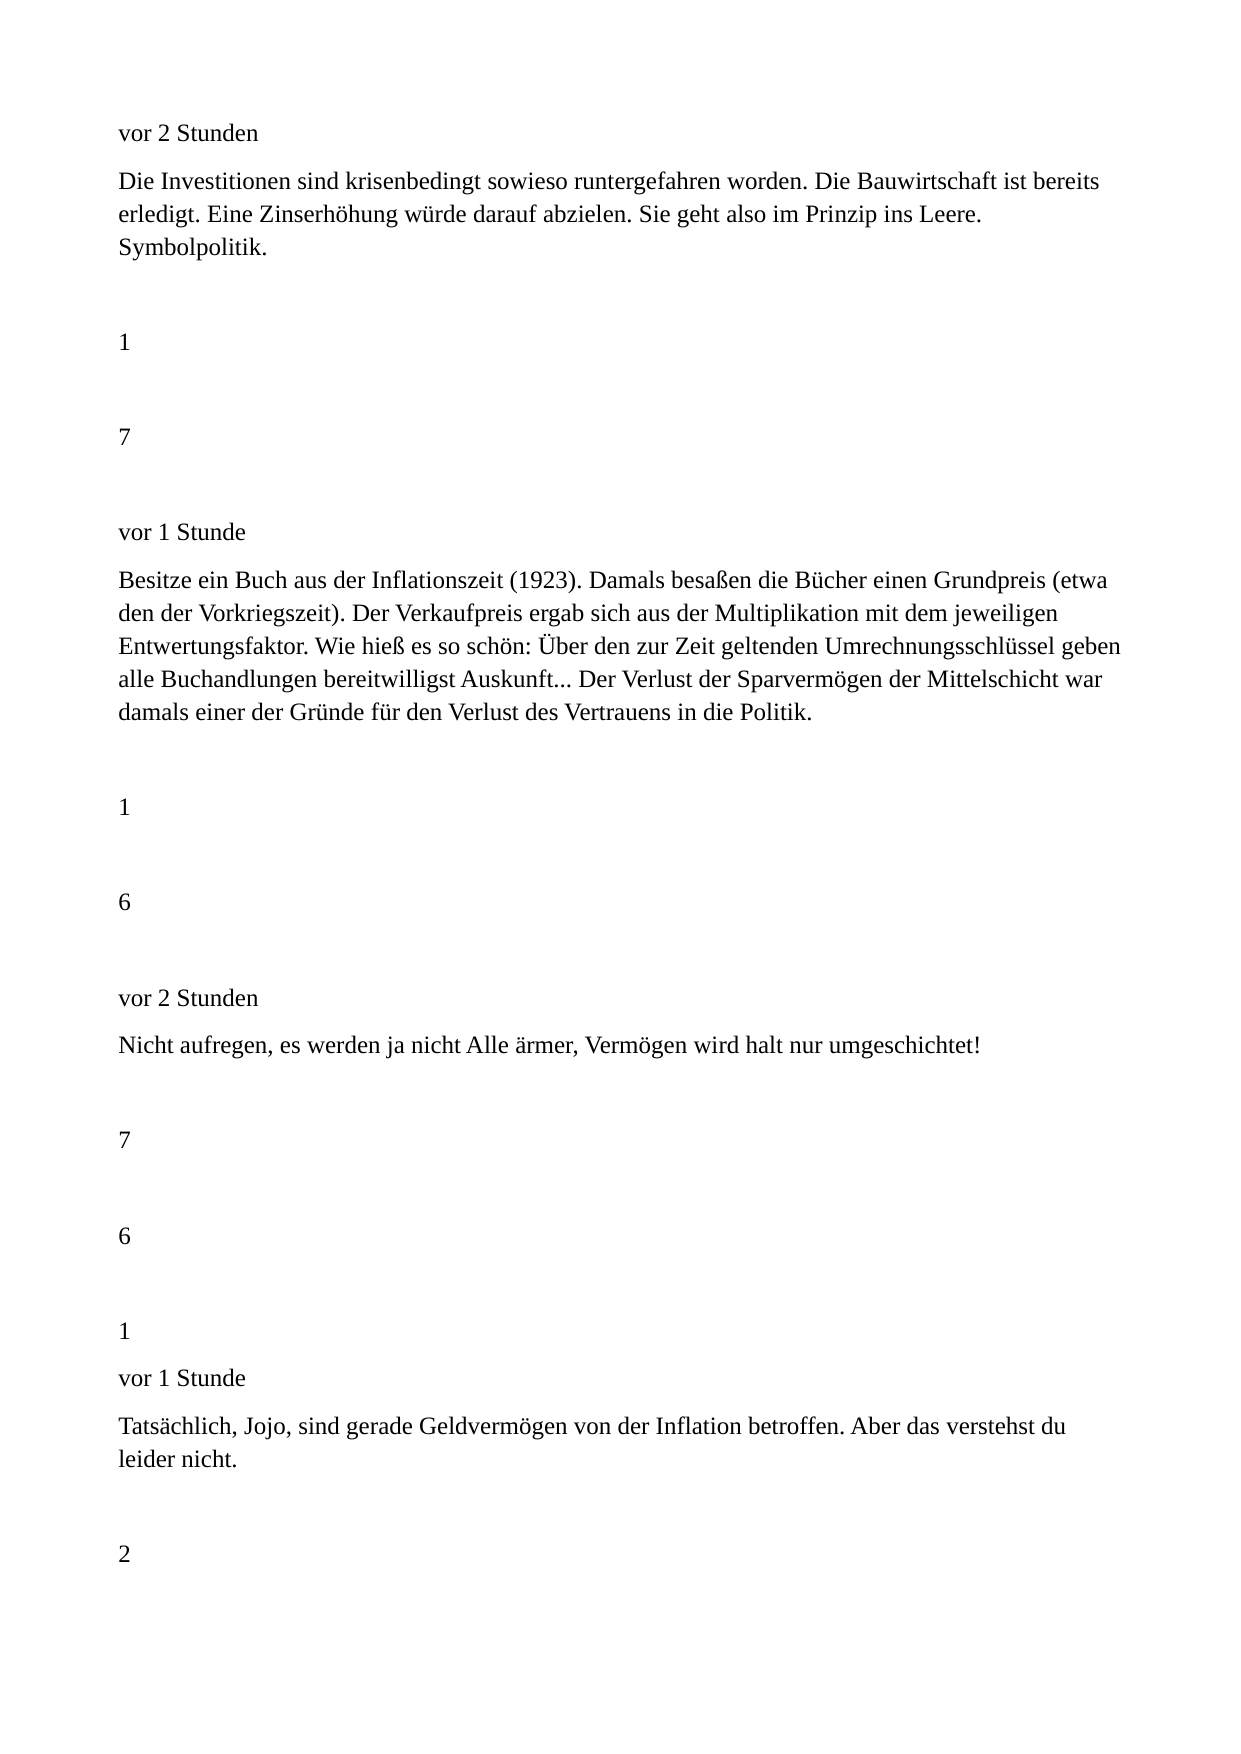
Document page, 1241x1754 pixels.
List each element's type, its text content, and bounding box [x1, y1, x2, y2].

text vor 1 Stunde [118, 517, 1122, 546]
text 7 [118, 1126, 1122, 1154]
text 1 [118, 327, 1122, 356]
text vor 2 Stunden [118, 983, 1122, 1011]
text Besitze ein Buch aus der Inflationszeit (1923). Damals besaßen die Bücher einen Grundpreis (etwa den der Vorkriegszeit). Der Verkaufpreis ergab sich aus der Multiplikation mit dem jeweiligen Entwertungsfaktor. Wie hieß es so schön: Über den zur Zeit geltenden Umrechnungsschlüssel geben alle Buchandlungen bereitwilligst Auskunft... Der Verlust der Sparvermögen der Mittelschicht war damals einer der Gründe für den Verlust des Vertrauens in die Politik. [118, 565, 1122, 726]
text 6 [118, 887, 1122, 916]
text Die Investitionen sind krisenbedingt sowieso runtergefahren worden. Die Bauwirtschaft ist bereits erledigt. Eine Zinserhöhung würde darauf abzielen. Sie geht also im Prinzip ins Leere. Symbolpolitik. [118, 166, 1122, 261]
text 2 [118, 1539, 1122, 1568]
text 6 [118, 1221, 1122, 1249]
text 7 [118, 422, 1122, 451]
text Tatsächlich, Jojo, sind gerade Geldvermögen von der Inflation betroffen. Aber das verstehst du leider nicht. [118, 1411, 1122, 1473]
text vor 1 Stunde [118, 1363, 1122, 1392]
text Nicht aufregen, es werden ja nicht Alle ärmer, Vermögen wird halt nur umgeschichtet! [118, 1030, 1122, 1059]
text 1 [118, 792, 1122, 821]
text vor 2 Stunden [118, 118, 1122, 147]
text 1 [118, 1316, 1122, 1345]
